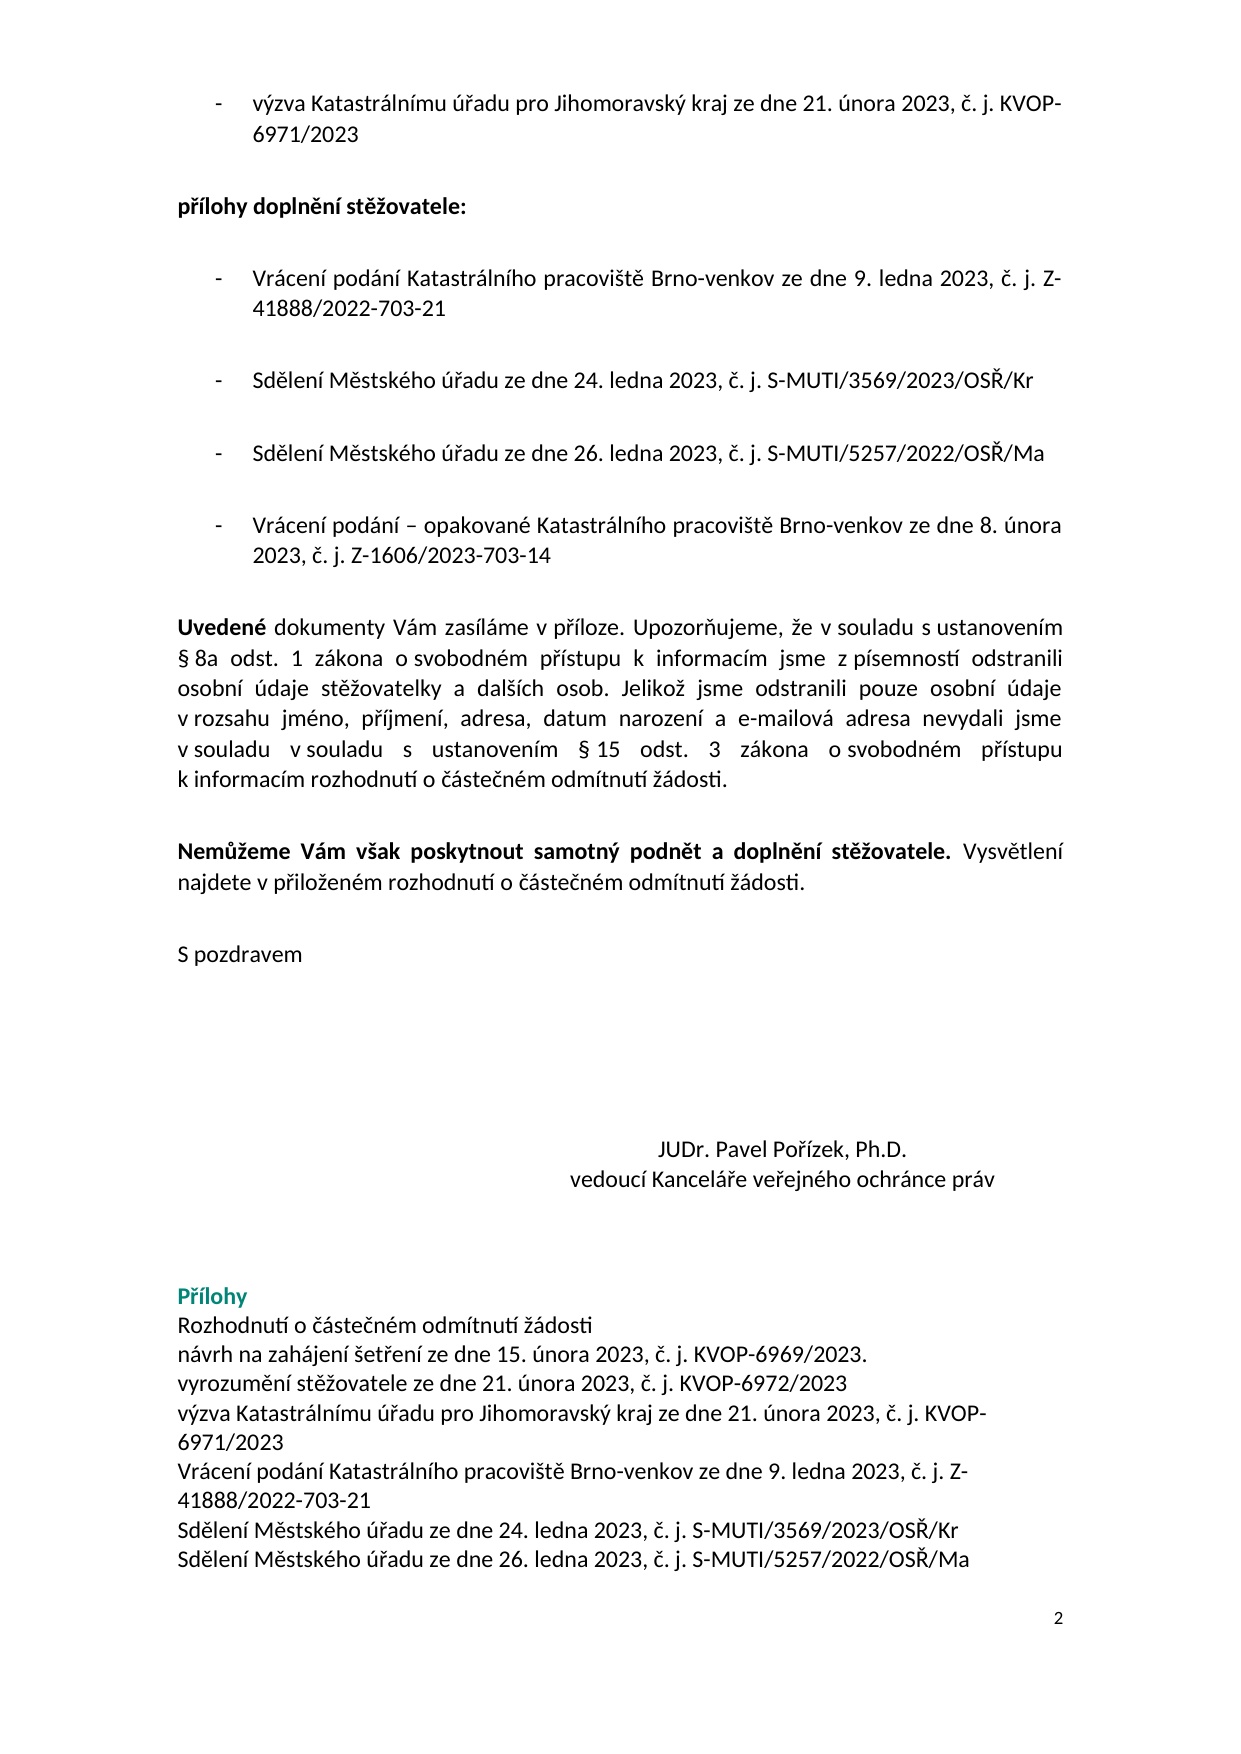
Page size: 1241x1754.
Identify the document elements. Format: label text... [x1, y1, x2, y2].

text Vrácení podání Katastrálního pracoviště Brno-venkov ze dne 9. ledna 2023, č. j. Z-41888/2022-703-21 [177, 1456, 1063, 1515]
text výzva Katastrálnímu úřadu pro Jihomoravský kraj ze dne 21. února 2023, č. j. KVOP-6971/2023 [177, 1398, 1063, 1456]
text Rozhodnutí o částečném odmítnutí žádosti [177, 1310, 1063, 1339]
text Přílohy [177, 1281, 1063, 1310]
text Sdělení Městského úřadu ze dne 26. ledna 2023, č. j. S-MUTI/5257/2022/OSŘ/Ma [177, 1544, 1063, 1573]
text S pozdravem [177, 939, 1063, 968]
text Sdělení Městského úřadu ze dne 24. ledna 2023, č. j. S-MUTI/3569/2023/OSŘ/Kr [177, 1515, 1063, 1544]
list Sdělení Městského úřadu ze dne 24. ledna 2023, č. j. S-MUTI/3569/2023/OSŘ/Kr [215, 366, 1063, 395]
text Nemůžeme Vám však poskytnout samotný podnět a doplnění stěžovatele. Vysvětlení najdete v přiloženém rozhodnutí o částečném odmítnutí žádosti. [177, 836, 1063, 896]
text vedoucí Kanceláře veřejného ochránce práv [502, 1164, 1063, 1193]
text návrh na zahájení šetření ze dne 15. února 2023, č. j. KVOP-6969/2023. [177, 1339, 1063, 1368]
text JUDr. Pavel Pořízek, Ph.D. [502, 1134, 1063, 1164]
text Uvedené dokumenty Vám zasíláme v příloze. Upozorňujeme, že v souladu s ustanovením § 8a odst. 1 zákona o svobodném přístupu k informacím jsme z písemností odstranili osobní údaje stěžovatelky a dalších osob. Jelikož jsme odstranili pouze osobní údaje v rozsahu jméno, příjmení, adresa, datum narození a e-mailová adresa nevydali jsme v souladu v souladu s ustanovením § 15 odst. 3 zákona o svobodném přístupu k informacím rozhodnutí o částečném odmítnutí žádosti. [177, 612, 1063, 794]
text vyrozumění stěžovatele ze dne 21. února 2023, č. j. KVOP-6972/2023 [177, 1368, 1063, 1398]
list Sdělení Městského úřadu ze dne 26. ledna 2023, č. j. S-MUTI/5257/2022/OSŘ/Ma [215, 438, 1063, 467]
list Vrácení podání Katastrálního pracoviště Brno-venkov ze dne 9. ledna 2023, č. j. Z-41888/2022-703-21 [215, 263, 1063, 323]
text přílohy doplnění stěžovatele: [177, 191, 1063, 220]
list Vrácení podání – opakované Katastrálního pracoviště Brno-venkov ze dne 8. února 2023, č. j. Z-1606/2023-703-14 [215, 510, 1063, 569]
list výzva Katastrálnímu úřadu pro Jihomoravský kraj ze dne 21. února 2023, č. j. KVOP-6971/2023 [215, 88, 1063, 148]
